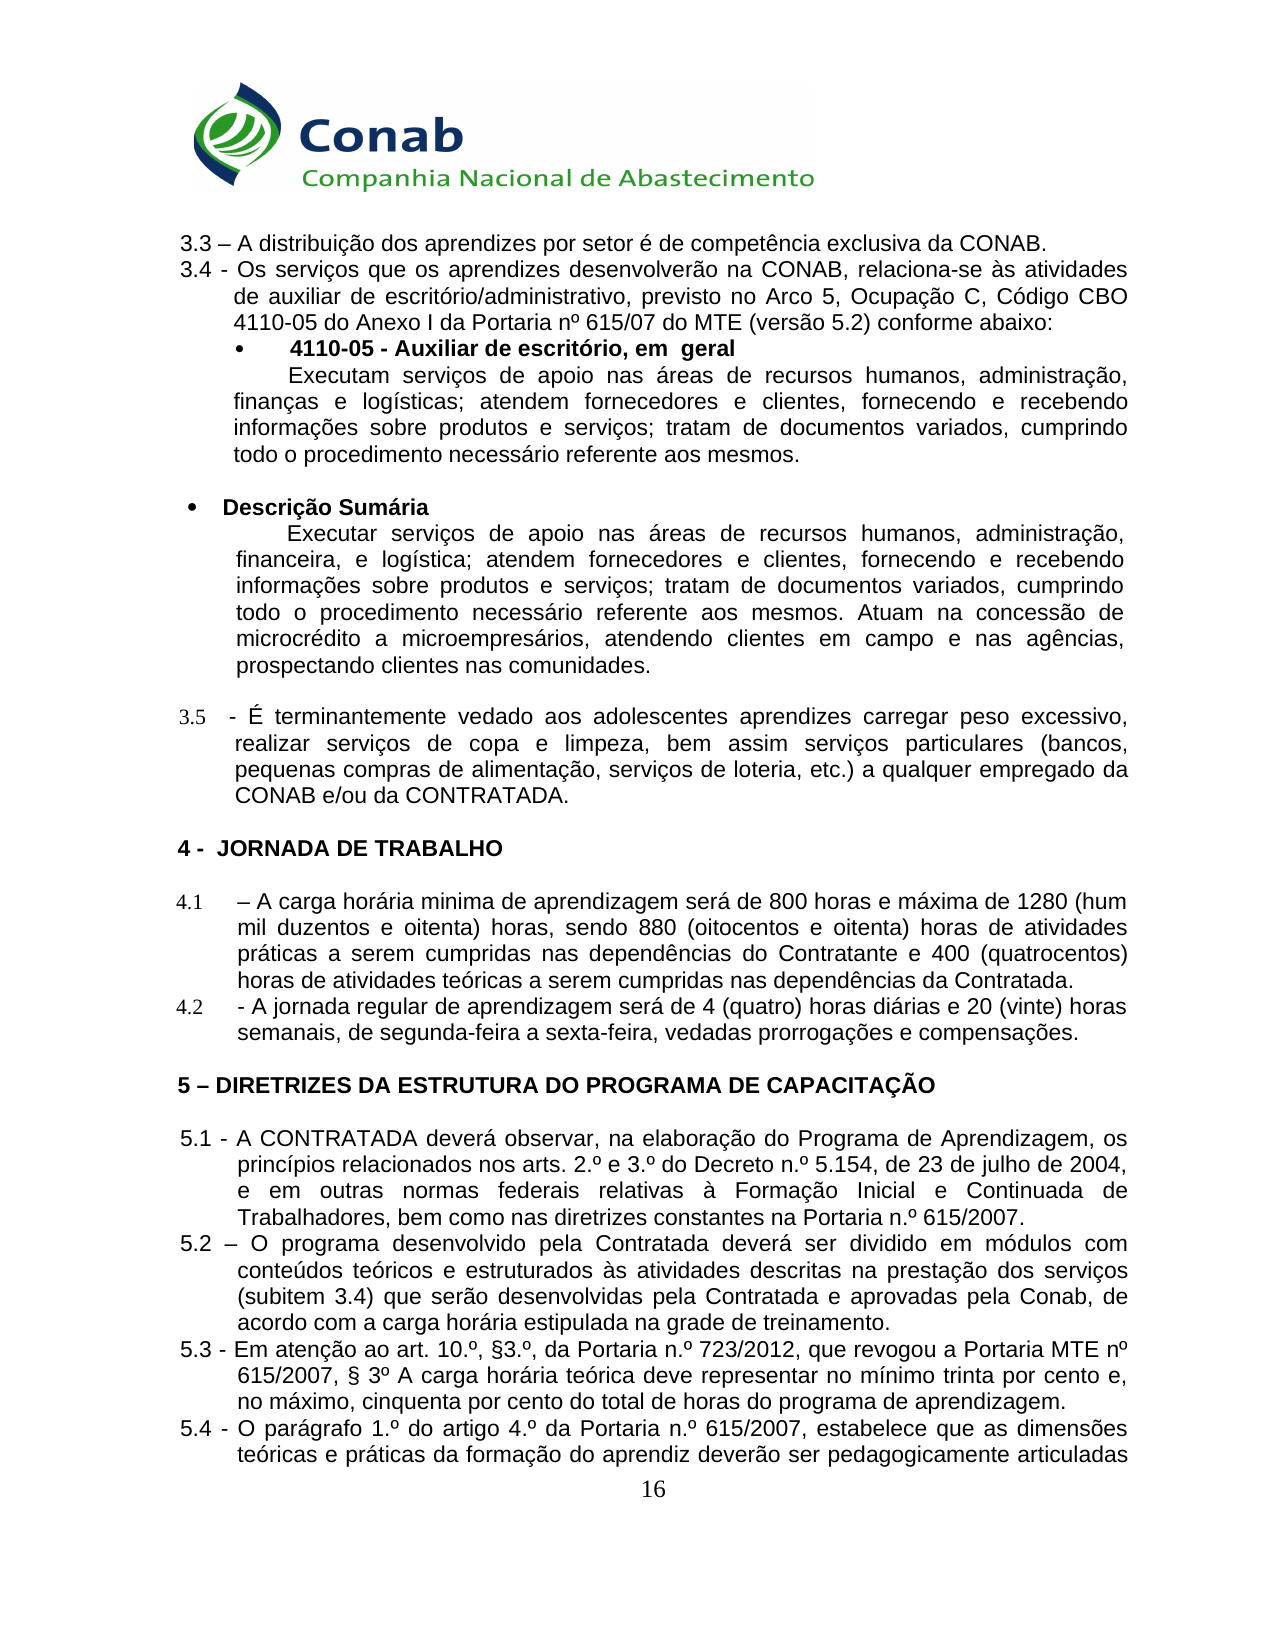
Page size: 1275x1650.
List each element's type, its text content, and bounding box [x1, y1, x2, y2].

text 5.2 – O programa desenvolvido pela Contratada deverá ser dividido em módulos com conteúdos teóricos e estruturados às atividades descritas na prestação dos serviços (subitem 3.4) que serão desenvolvidas pela Contratada e aprovadas pela Conab, de acordo com a carga horária estipulada na grade de treinamento. [180, 1230, 1129, 1336]
list - A jornada regular de aprendizagem será de 4 (quatro) horas diárias e 20 (vinte) horas semanais, de segunda-feira a sexta-feira, vedadas prorrogações e compensações. [176, 993, 1129, 1046]
list Descrição Sumária [188, 493, 1129, 520]
text 5.4 - O parágrafo 1.º do artigo 4.º da Portaria n.º 615/2007, estabelece que as dimensões teóricas e práticas da formação do aprendiz deverão ser pedagogicamente articuladas [180, 1415, 1129, 1467]
text 5.1 - A CONTRATADA deverá observar, na elaboração do Programa de Aprendizagem, os princípios relacionados nos arts. 2.º e 3.º do Decreto n.º 5.154, de 23 de julho de 2004, e em outras normas federais relativas à Formação Inicial e Continuada de Trabalhadores, bem como nas diretrizes constantes na Portaria n.º 615/2007. [180, 1125, 1129, 1230]
text 5.3 - Em atenção ao art. 10.º, §3.º, da Portaria n.º 723/2012, que revogou a Portaria MTE nº 615/2007, § 3º A carga horária teórica deve representar no mínimo trinta por cento e, no máximo, cinquenta por cento do total de horas do programa de aprendizagem. [180, 1336, 1129, 1415]
text 3.4 - Os serviços que os aprendizes desenvolverão na CONAB, relaciona-se às atividades de auxiliar de escritório/administrativo, previsto no Arco 5, Ocupação C, Código CBO 4110-05 do Anexo I da Portaria nº 615/07 do MTE (versão 5.2) conforme abaixo: [180, 256, 1129, 335]
list – A carga horária minima de aprendizagem será de 800 horas e máxima de 1280 (hum mil duzentos e oitenta) horas, sendo 880 (oitocentos e oitenta) horas de atividades práticas a serem cumpridas nas dependências do Contratante e 400 (quatrocentos) horas de atividades teóricas a serem cumpridas nas dependências da Contratada. [176, 888, 1129, 993]
text Executam serviços de apoio nas áreas de recursos humanos, administração, finanças e logísticas; atendem fornecedores e clientes, fornecendo e recebendo informações sobre produtos e serviços; tratam de documentos variados, cumprindo todo o procedimento necessário referente aos mesmos. [233, 362, 1129, 467]
text 3.3 – A distribuição dos aprendizes por setor é de competência exclusiva da CONAB. [180, 230, 1129, 256]
text 4 - JORNADA DE TRABALHO [177, 835, 1129, 861]
text 5 – DIRETRIZES DA ESTRUTURA DO PROGRAMA DE CAPACITAÇÃO [177, 1072, 1129, 1098]
list 4110-05 - Auxiliar de escritório, em geral [233, 335, 1129, 362]
list - É terminantemente vedado aos adolescentes aprendizes carregar peso excessivo, realizar serviços de copa e limpeza, bem assim serviços particulares (bancos, pequenas compras de alimentação, serviços de loteria, etc.) a qualquer empregado da CONAB e/ou da CONTRATADA. [178, 703, 1129, 808]
text Executar serviços de apoio nas áreas de recursos humanos, administração, financeira, e logística; atendem fornecedores e clientes, fornecendo e recebendo informações sobre produtos e serviços; tratam de documentos variados, cumprindo todo o procedimento necessário referente aos mesmos. Atuam na concessão de microcrédito a microempresários, atendendo clientes em campo e nas agências, prospectando clientes nas comunidades. [236, 520, 1125, 678]
picture [193, 82, 814, 192]
